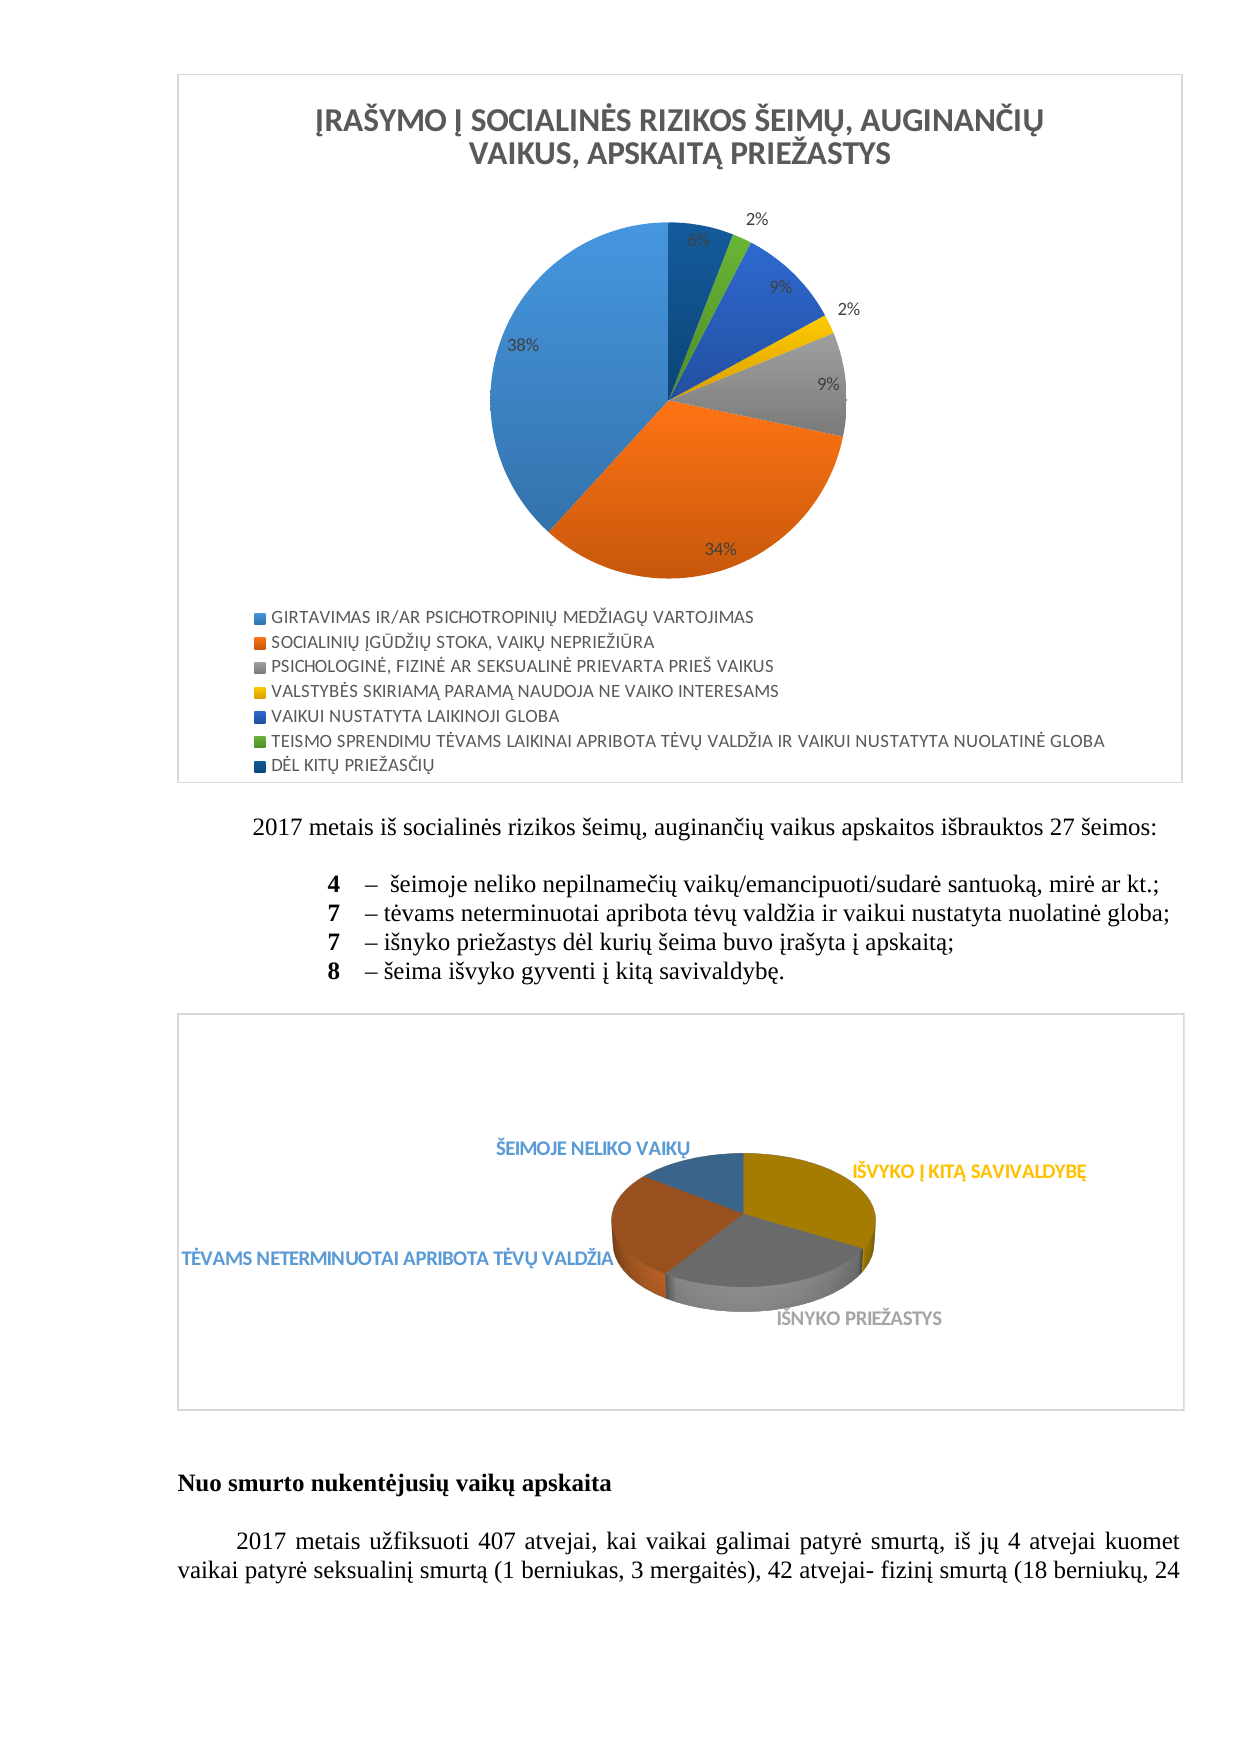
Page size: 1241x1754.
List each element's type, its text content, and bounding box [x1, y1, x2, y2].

text 2017 metais iš socialinės rizikos šeimų, auginančių vaikus apskaitos išbrauktos 27 šeimos: [177, 812, 1181, 841]
text Nuo smurto nukentėjusių vaikų apskaita [177, 1468, 1171, 1497]
list – šeima išvyko gyventi į kitą savivaldybę. [327, 956, 1181, 984]
list – tėvams neterminuotai apribota tėvų valdžia ir vaikui nustatyta nuolatinė globa; [327, 898, 1181, 927]
list – šeimoje neliko nepilnamečių vaikų/emancipuoti/sudarė santuoką, mirė ar kt.; [327, 869, 1181, 898]
list – išnyko priežastys dėl kurių šeima buvo įrašyta į apskaitą; [327, 927, 1181, 956]
text 2017 metais užfiksuoti 407 atvejai, kai vaikai galimai patyrė smurtą, iš jų 4 atvejai kuomet vaikai patyrė seksualinį smurtą (1 berniukas, 3 mergaitės), 42 atvejai- fizinį smurtą (18 berniukų, 24 [177, 1526, 1181, 1583]
